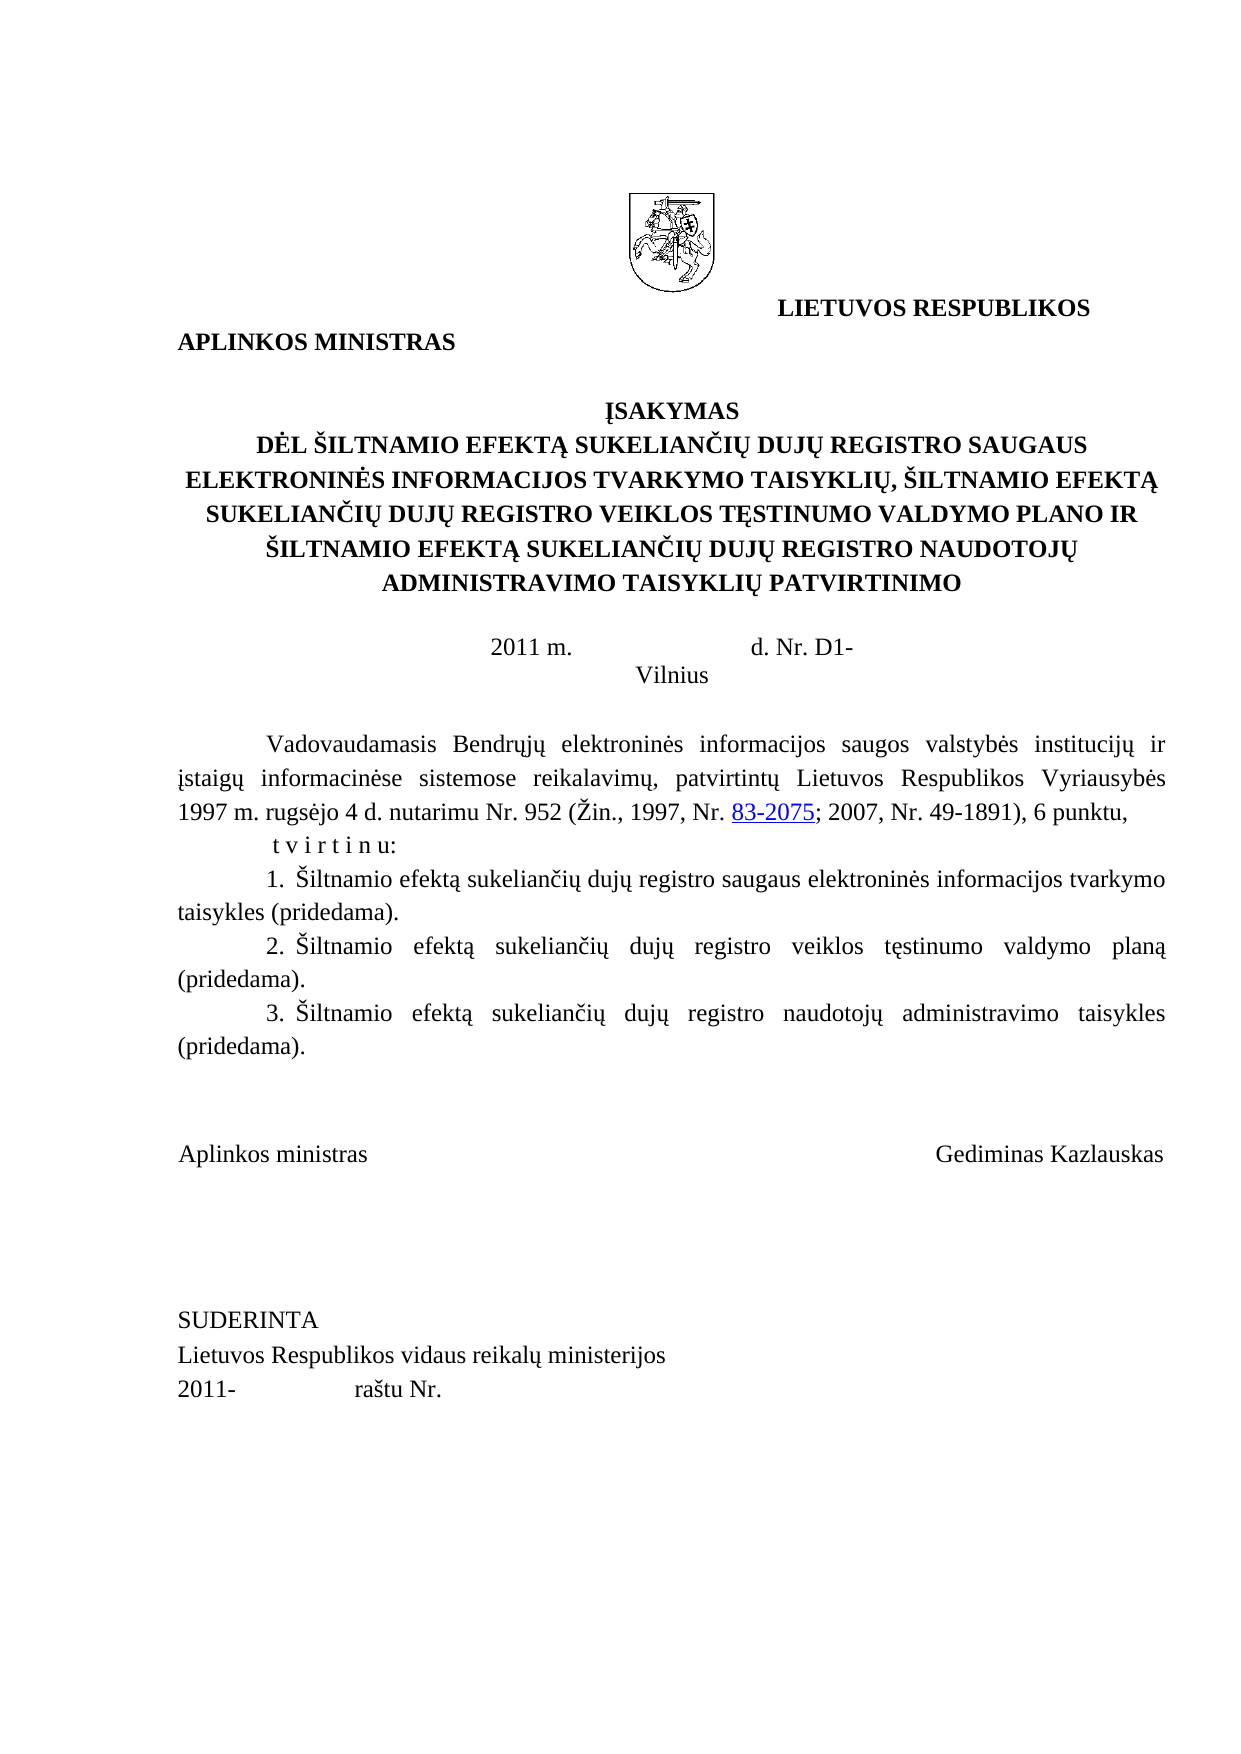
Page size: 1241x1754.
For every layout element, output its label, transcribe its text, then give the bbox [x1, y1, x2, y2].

text Vadovaudamasis Bendrųjų elektroninės informacijos saugos valstybės institucijų ir įstaigų informacinėse sistemose reikalavimų, patvirtintų Lietuvos Respublikos Vyriausybės 1997 m. rugsėjo 4 d. nutarimu Nr. 952 (Žin., 1997, Nr. 83-2075; 2007, Nr. 49-1891), 6 punktu, [177, 729, 1167, 825]
text 2. Šiltnamio efektą sukeliančių dujų registro veiklos tęstinumo valdymo planą (pridedama). [177, 931, 1167, 993]
text LIETUVOS RESPUBLIKOS APLINKOS MINISTRAS [177, 293, 1167, 356]
text 2011 m. d. Nr. D1- [177, 632, 1167, 661]
table_header Aplinkos ministras [178, 1137, 680, 1168]
text Lietuvos Respublikos vidaus reikalų ministerijos [177, 1340, 1167, 1369]
text Vilnius [177, 661, 1167, 689]
text t v i r t i n u: [177, 830, 1167, 859]
text 1. Šiltnamio efektą sukeliančių dujų registro saugaus elektroninės informacijos tvarkymo taisykles (pridedama). [177, 864, 1167, 926]
text 2011- raštu Nr. [177, 1374, 1167, 1403]
text DĖL Šiltnamio efektą sukeliančių DUJŲ registro Saugaus elektroninės informacijos tvarkymo taisyklių, Šiltnamio efektą sukeliančių DUJŲ registro veiklos tęstinumo valdymo plano ir Šiltnamio efektą sukeliančių DUJŲ registro NAUDOTOJŲ ADMINISTRAVIMO TAISYKLių PATVIRTINIMO [177, 431, 1167, 597]
text 3. Šiltnamio efektą sukeliančių dujų registro naudotojų administravimo taisykles (pridedama). [177, 998, 1167, 1060]
text SUDERINTA [177, 1306, 1167, 1334]
text ĮSAKYMAS [177, 396, 1167, 425]
table_header Gediminas Kazlauskas [680, 1137, 1167, 1168]
